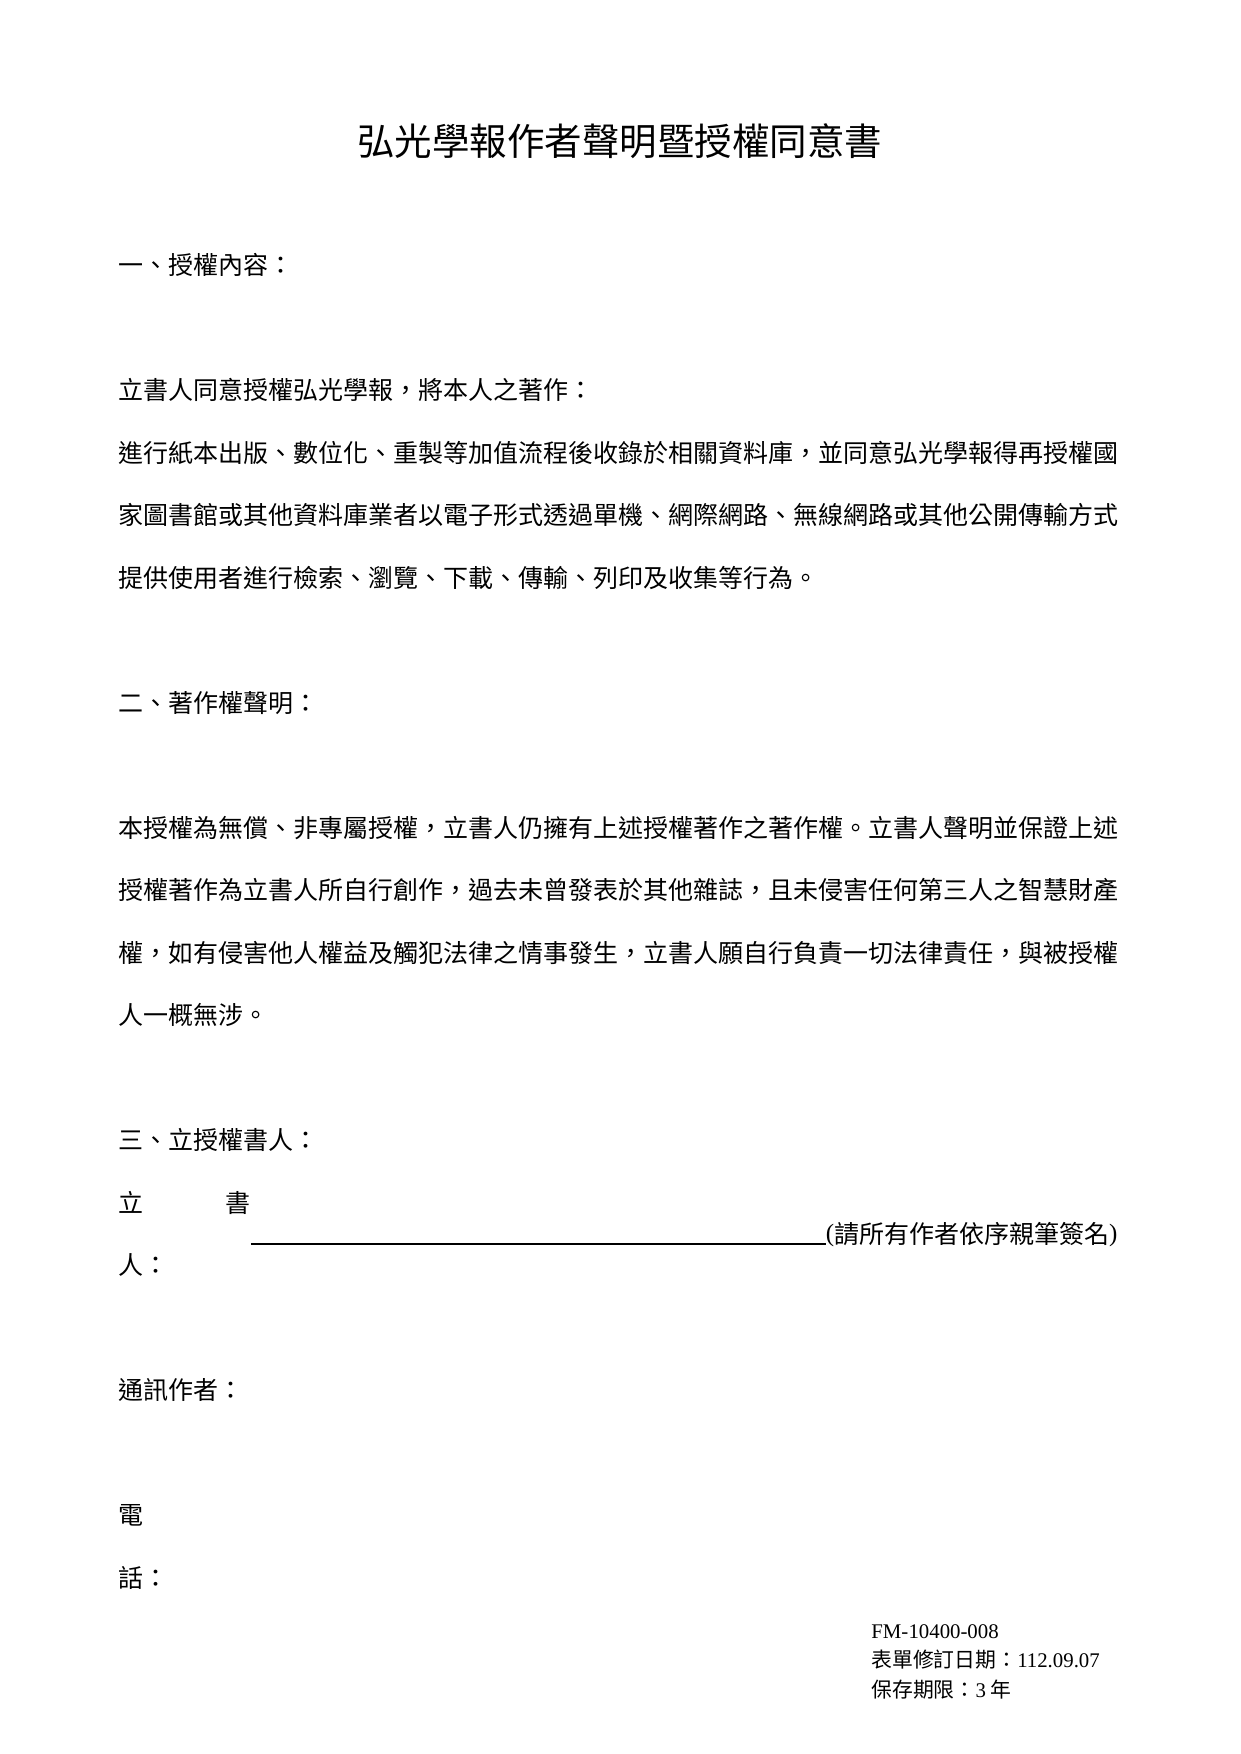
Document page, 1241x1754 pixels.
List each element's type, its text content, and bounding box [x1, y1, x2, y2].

text 本授權為無償、非專屬授權，立書人仍擁有上述授權著作之著作權。立書人聲明並保證上述授權著作為立書人所自行創作，過去未曾發表於其他雜誌，且未侵害任何第三人之智慧財產權，如有侵害他人權益及觸犯法律之情事發生，立書人願自行負責一切法律責任，與被授權人一概無涉。 [118, 785, 1120, 1035]
text 三、立授權書人： [118, 1097, 1120, 1160]
table_cell 電 話： [118, 1410, 251, 1597]
table_cell [251, 1285, 1119, 1410]
text 進行紙本出版、數位化、重製等加值流程後收錄於相關資料庫，並同意弘光學報得再授權國家圖書館或其他資料庫業者以電子形式透過單機、網際網路、無線網路或其他公開傳輸方式，提供使用者進行檢索、瀏覽、下載、傳輸、列印及收集等行為。 [118, 410, 1120, 597]
table_cell [251, 1410, 1119, 1597]
text 一、授權內容： [118, 222, 1120, 285]
text 立書人同意授權弘光學報，將本人之著作： [118, 347, 1120, 410]
text 二、著作權聲明： [118, 660, 1120, 722]
text 弘光學報作者聲明暨授權同意書 [118, 97, 1120, 160]
table_header 立 書 人： [118, 1160, 251, 1285]
table_header (請所有作者依序親筆簽名) [251, 1160, 1119, 1285]
table_cell 通訊作者： [118, 1285, 251, 1410]
